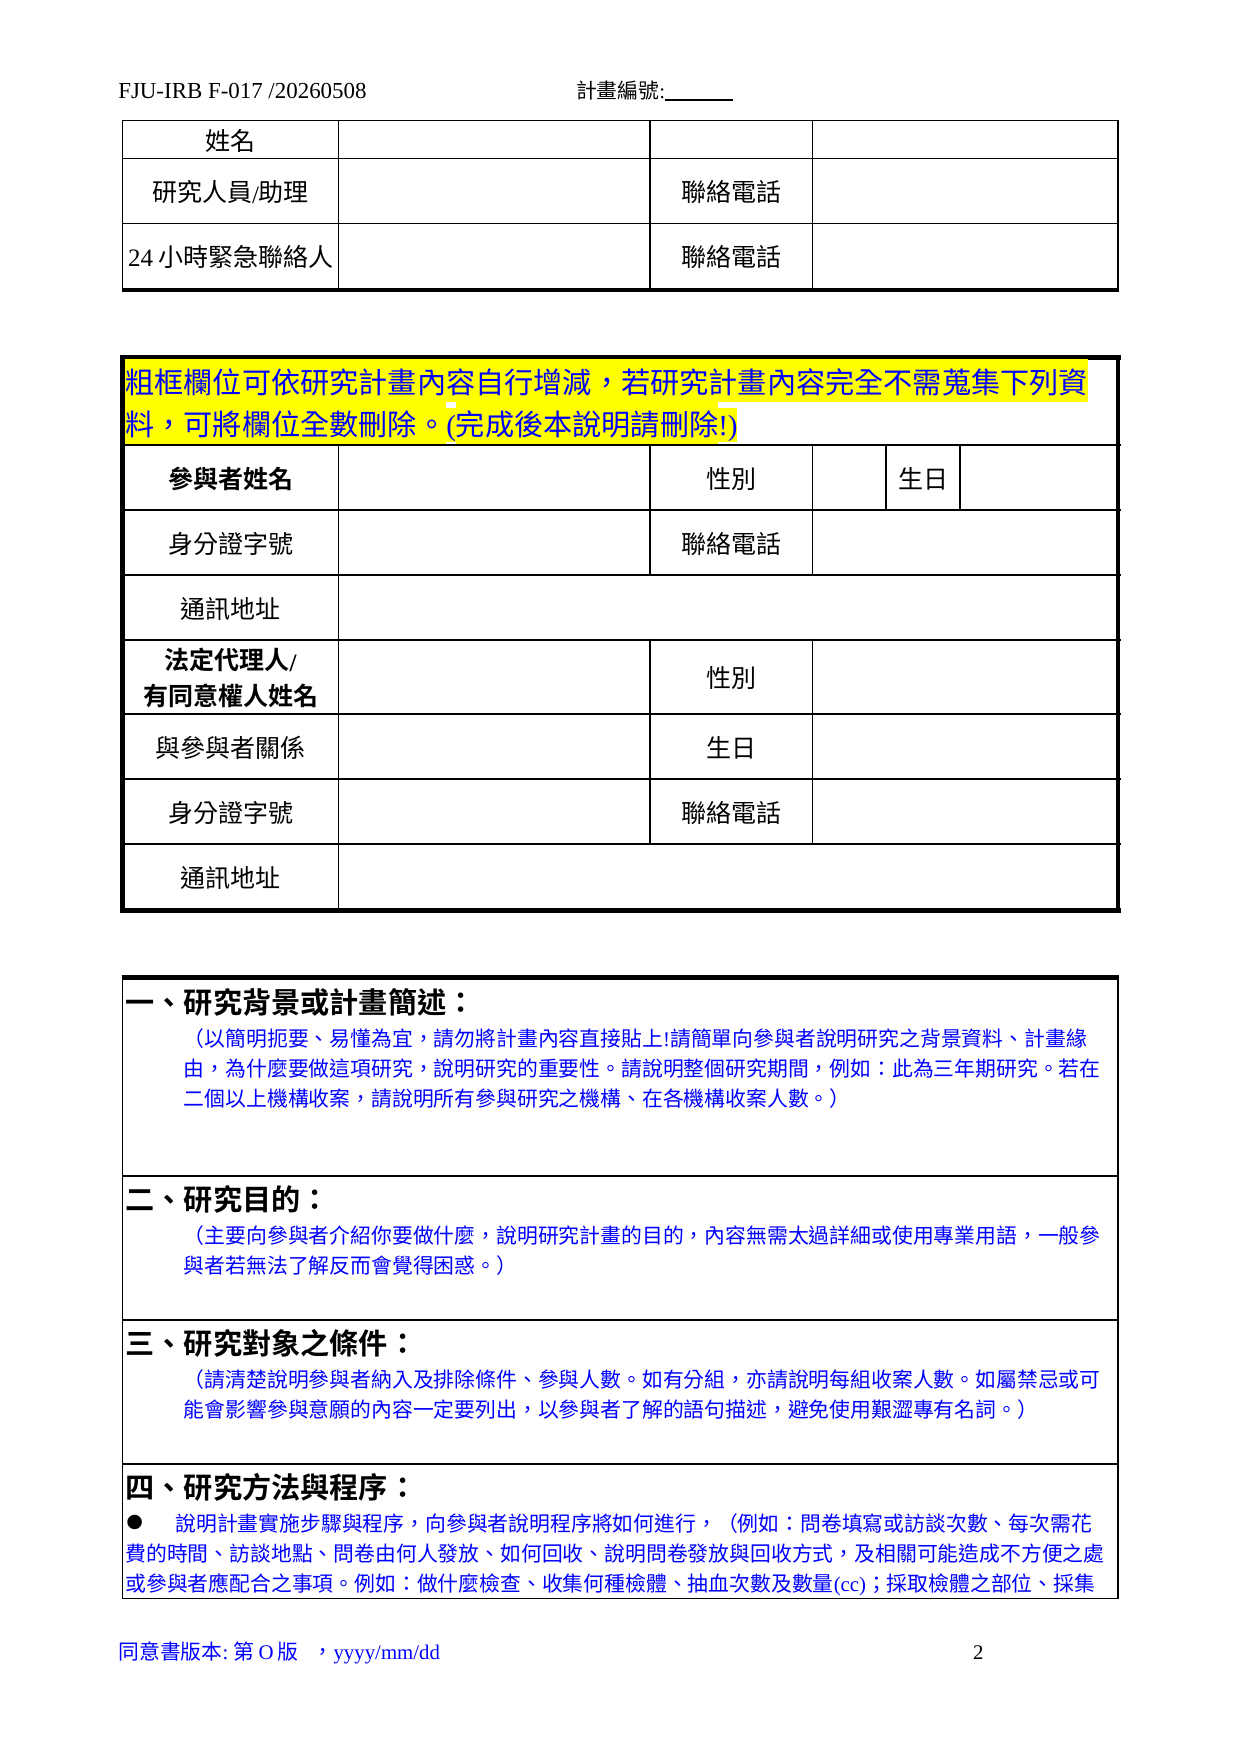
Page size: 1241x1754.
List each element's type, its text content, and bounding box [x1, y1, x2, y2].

table_cell 生日 [887, 446, 959, 509]
table_cell [339, 511, 649, 574]
table_cell 姓名 [123, 121, 338, 157]
table_header 粗框欄位可依研究計畫內容自行增減，若研究計畫內容完全不需蒐集下列資料，可將欄位全數刪除。(完成後本說明請刪除!) [125, 360, 1116, 444]
table_cell [339, 576, 1116, 639]
table_cell 研究對象之條件： （請清楚說明參與者納入及排除條件、參與人數。如有分組，亦請說明每組收案人數。如屬禁忌或可能會影響參與意願的內容一定要列出，以參與者了解的語句描述，避免使用艱澀專有名詞。） [123, 1321, 1117, 1463]
table_cell 聯絡電話 [651, 224, 812, 287]
table_cell [813, 446, 885, 509]
table_header 研究背景或計畫簡述： （以簡明扼要、易懂為宜，請勿將計畫內容直接貼上!請簡單向參與者說明研究之背景資料、計畫緣由，為什麼要做這項研究，說明研究的重要性。請說明整個研究期間，例如：此為三年期研究。若在二個以上機構收案，請說明所有參與研究之機構、在各機構收案人數。） [123, 980, 1117, 1175]
table_cell [339, 159, 649, 222]
table_cell [813, 715, 1116, 778]
table_cell [339, 446, 649, 509]
table_cell 生日 [651, 715, 812, 778]
table_cell 通訊地址 [125, 576, 338, 639]
table_cell 性別 [651, 446, 812, 509]
table_cell 聯絡電話 [651, 511, 812, 574]
table_cell [813, 780, 1116, 843]
table_cell 參與者姓名 [125, 446, 338, 509]
table_cell 研究方法與程序： 說明計畫實施步驟與程序，向參與者說明程序將如何進行，（例如：問卷填寫或訪談次數、每次需花費的時間、訪談地點、問卷由何人發放、如何回收、說明問卷發放與回收方式，及相關可能造成不方便之處或參與者應配合之事項。例如：做什麼檢查、收集何種檢體、抽血次數及數量(cc)；採取檢體之部位、採集 [123, 1465, 1117, 1598]
table_cell [813, 159, 1117, 222]
table_cell [961, 446, 1116, 509]
table_cell [339, 641, 649, 713]
table_cell [339, 224, 649, 287]
table_cell [813, 121, 1117, 157]
table_cell 24小時緊急聯絡人 [123, 224, 338, 287]
table_cell [339, 121, 649, 157]
table_cell 通訊地址 [125, 845, 338, 908]
table_cell 聯絡電話 [651, 159, 812, 222]
table_cell 與參與者關係 [125, 715, 338, 778]
table_cell 性別 [651, 641, 812, 713]
table_cell [339, 845, 1116, 908]
table_cell [651, 121, 812, 157]
table_cell 研究目的： （主要向參與者介紹你要做什麼，說明研究計畫的目的，內容無需太過詳細或使用專業用語，一般參與者若無法了解反而會覺得困惑。） [123, 1177, 1117, 1319]
table_cell 身分證字號 [125, 780, 338, 843]
table_cell [339, 780, 649, 843]
table_cell 身分證字號 [125, 511, 338, 574]
table_cell 研究人員/助理 [123, 159, 338, 222]
table_cell 法定代理人/ 有同意權人姓名 [125, 641, 338, 713]
table_cell [813, 511, 1116, 574]
table_cell [813, 641, 1116, 713]
table_cell 聯絡電話 [651, 780, 812, 843]
table_cell [339, 715, 649, 778]
table_cell [813, 224, 1117, 287]
